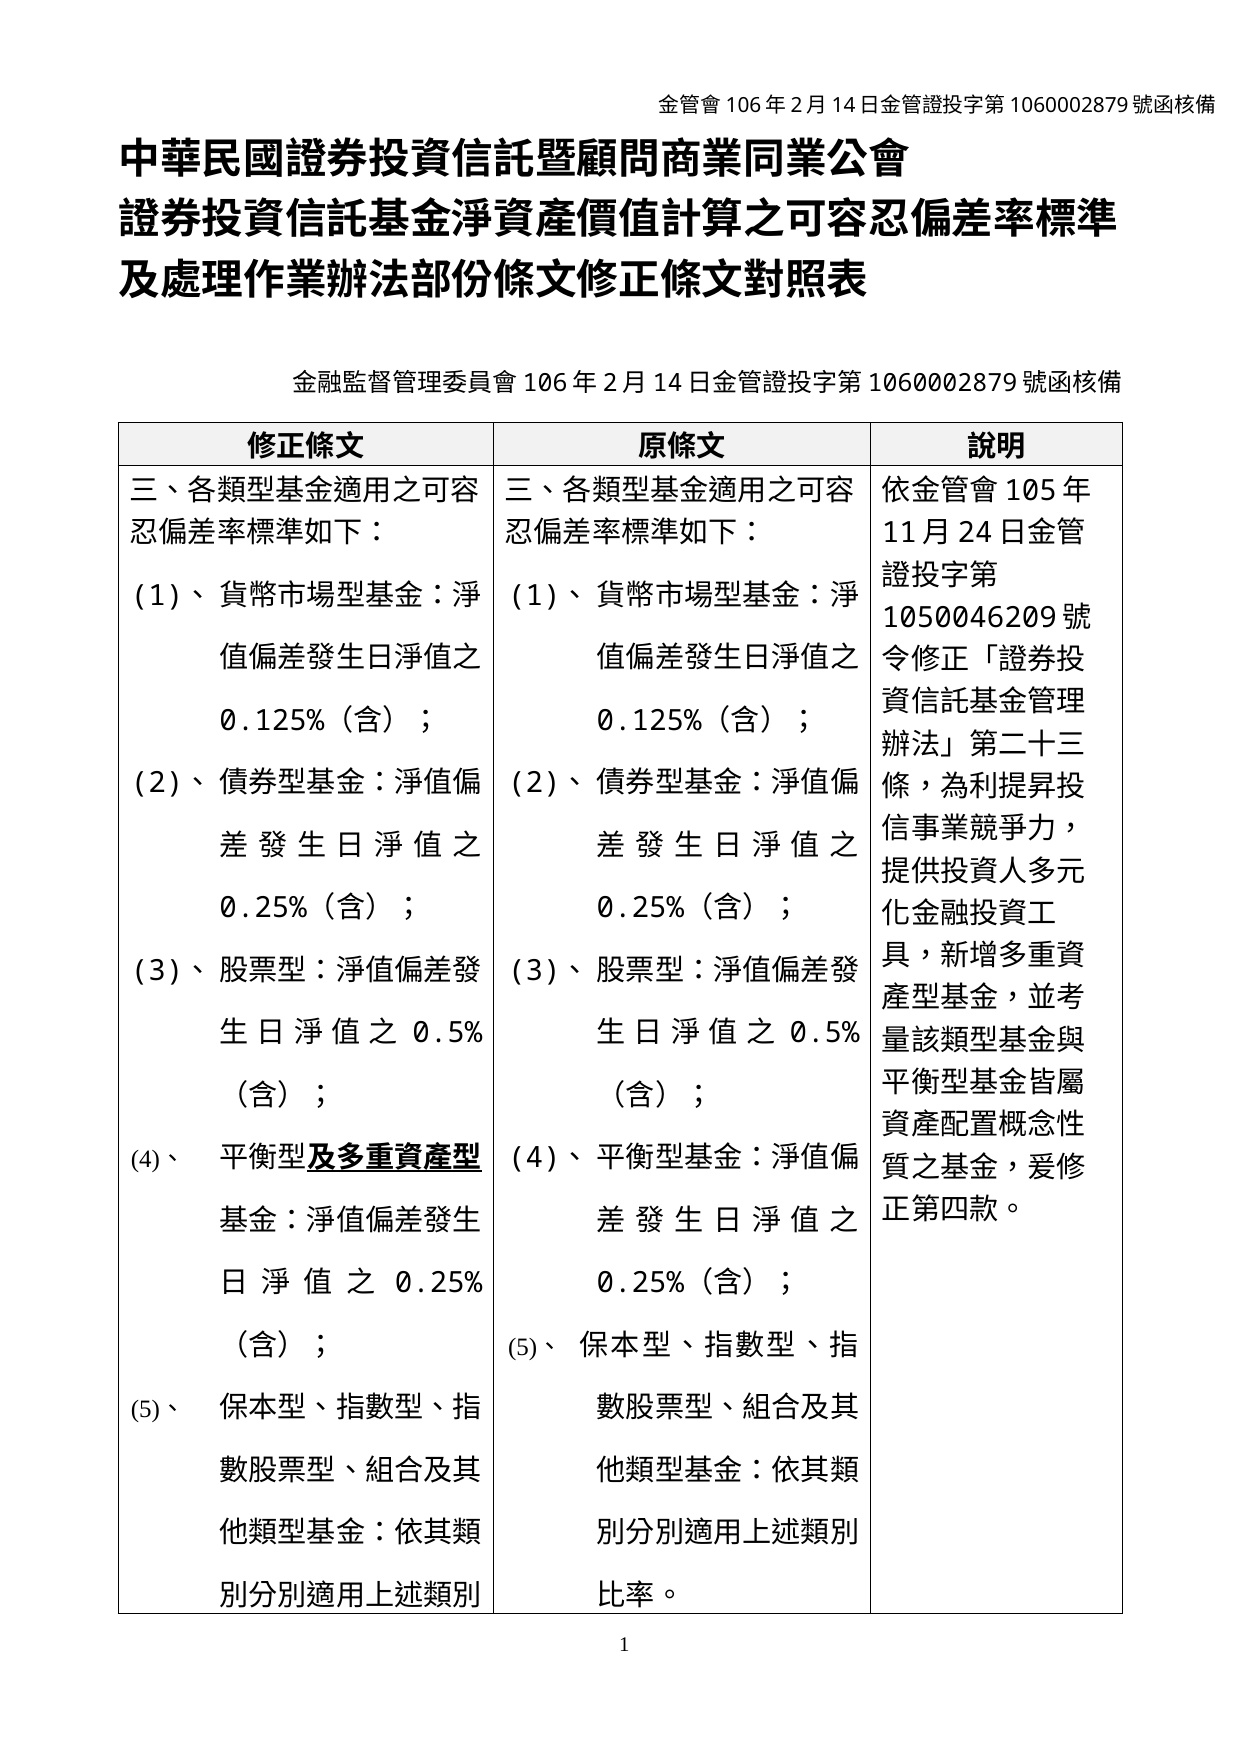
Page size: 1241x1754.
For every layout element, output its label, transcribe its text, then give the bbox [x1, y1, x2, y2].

text 證券投資信託基金淨資產價值計算之可容忍偏差率標準及處理作業辦法部份條文修正條文對照表 [118, 186, 1122, 306]
table_cell 三、各類型基金適用之可容忍偏差率標準如下： 貨幣市場型基金：淨值偏差發生日淨值之0.125%（含）； 債券型基金：淨值偏差發生日淨值之0.25%（含）； 股票型：淨值偏差發生日淨值之0.5%（含）； 平衡型及多重資產型基金：淨值偏差發生日淨值之0.25%（含）； 保本型、指數型、指數股票型、組合及其他類型基金：依其類別分別適用上述類別比率。 [119, 466, 493, 1613]
table_cell 三、各類型基金適用之可容忍偏差率標準如下： 貨幣市場型基金：淨值偏差發生日淨值之0.125%（含）； 債券型基金：淨值偏差發生日淨值之0.25%（含）； 股票型：淨值偏差發生日淨值之0.5%（含）； 平衡型基金：淨值偏差發生日淨值之0.25%（含）； 保本型、指數型、指數股票型、組合及其他類型基金：依其類別分別適用上述類別比率。 [494, 466, 870, 1613]
text 中華民國證券投資信託暨顧問商業同業公會 [118, 125, 1122, 186]
table_header 修正條文 [119, 423, 493, 465]
table_header 說明 [871, 423, 1122, 465]
table_header 原條文 [494, 423, 870, 465]
table_cell 依金管會105年11月24日金管證投字第1050046209號令修正「證券投資信託基金管理辦法」第二十三條，為利提昇投信事業競爭力，提供投資人多元化金融投資工具，新增多重資產型基金，並考量該類型基金與平衡型基金皆屬資產配置概念性質之基金，爰修正第四款。 [871, 466, 1122, 1613]
text 金融監督管理委員會106年2月14日金管證投字第1060002879號函核備 [118, 363, 1122, 399]
